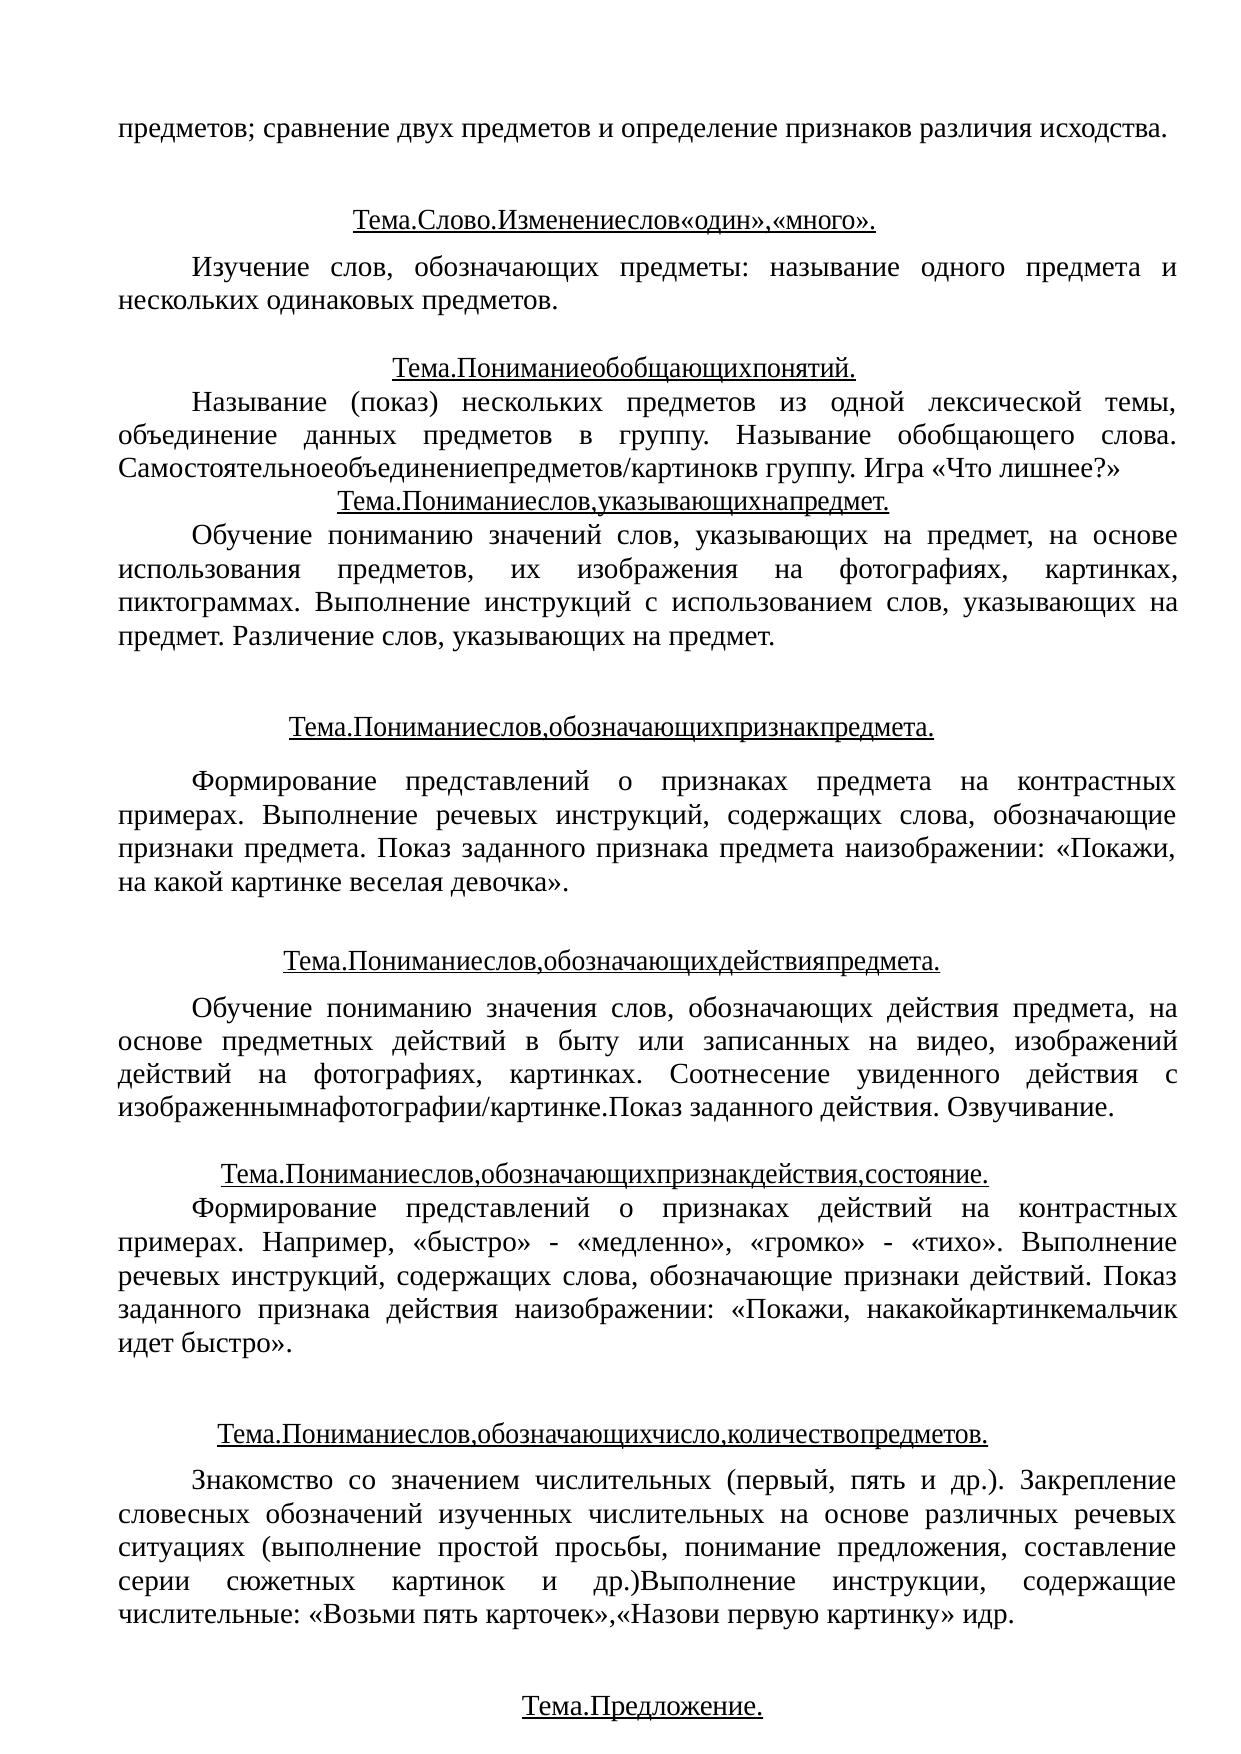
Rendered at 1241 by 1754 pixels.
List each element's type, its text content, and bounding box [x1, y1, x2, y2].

text Тема.Пониманиеслов,обозначающихчисло,количествопредметов. [217, 1417, 1194, 1450]
text Тема.Пониманиеслов,обозначающихдействияпредмета. [283, 943, 1194, 977]
text Тема.Предложение. [522, 1688, 1194, 1722]
text Тема.Пониманиеслов,обозначающихпризнакдействия,состояние. [221, 1157, 1194, 1191]
text Формирование представлений о признаках предмета на контрастных примерах. Выполнение речевых инструкций, содержащих слова, обозначающие признаки предмета. Показ заданного признака предмета наизображении: «Покажи, на какой картинке веселая девочка». [118, 763, 1177, 897]
text Изучение слов, обозначающих предметы: называние одного предмета и нескольких одинаковых предметов. [118, 249, 1178, 316]
text Тема.Слово.Изменениеслов«один»,«много». [353, 202, 1194, 236]
text предметов; сравнение двух предметов и определение признаков различия исходства. [118, 110, 1179, 144]
text Обучение пониманию значений слов, указывающих на предмет, на основе использования предметов, их изображения на фотографиях, картинках, пиктограммах. Выполнение инструкций с использованием слов, указывающих на предмет. Различение слов, указывающих на предмет. [118, 517, 1179, 652]
text Формирование представлений о признаках действий на контрастных примерах. Например, «быстро» - «медленно», «громко» - «тихо». Выполнение речевых инструкций, содержащих слова, обозначающие признаки действий. Показ заданного признака действия наизображении: «Покажи, накакойкартинкемальчик идет быстро». [118, 1191, 1178, 1358]
text Называние (показ) нескольких предметов из одной лексической темы, объединение данных предметов в группу. Называние обобщающего слова. Самостоятельноеобъединениепредметов/картинокв группу. Игра «Что лишнее?» [118, 384, 1177, 484]
text Знакомство со значением числительных (первый, пять и др.). Закрепление словесных обозначений изученных числительных на основе различных речевых ситуациях (выполнение простой просьбы, понимание предложения, составление серии сюжетных картинок и др.)Выполнение инструкции, содержащие числительные: «Возьми пять карточек»,«Назови первую картинку» идр. [118, 1462, 1177, 1630]
text Тема.Пониманиеслов,обозначающихпризнакпредмета. [288, 710, 1194, 743]
text Обучение пониманию значения слов, обозначающих действия предмета, на основе предметных действий в быту или записанных на видео, изображений действий на фотографиях, картинках. Соотнесение увиденного действия с изображеннымнафотографии/картинке.Показ заданного действия. Озвучивание. [118, 990, 1179, 1122]
text Тема.Пониманиеслов,указывающихнапредмет. [337, 484, 1194, 517]
text Тема.Пониманиеобобщающихпонятий. [392, 351, 1194, 384]
